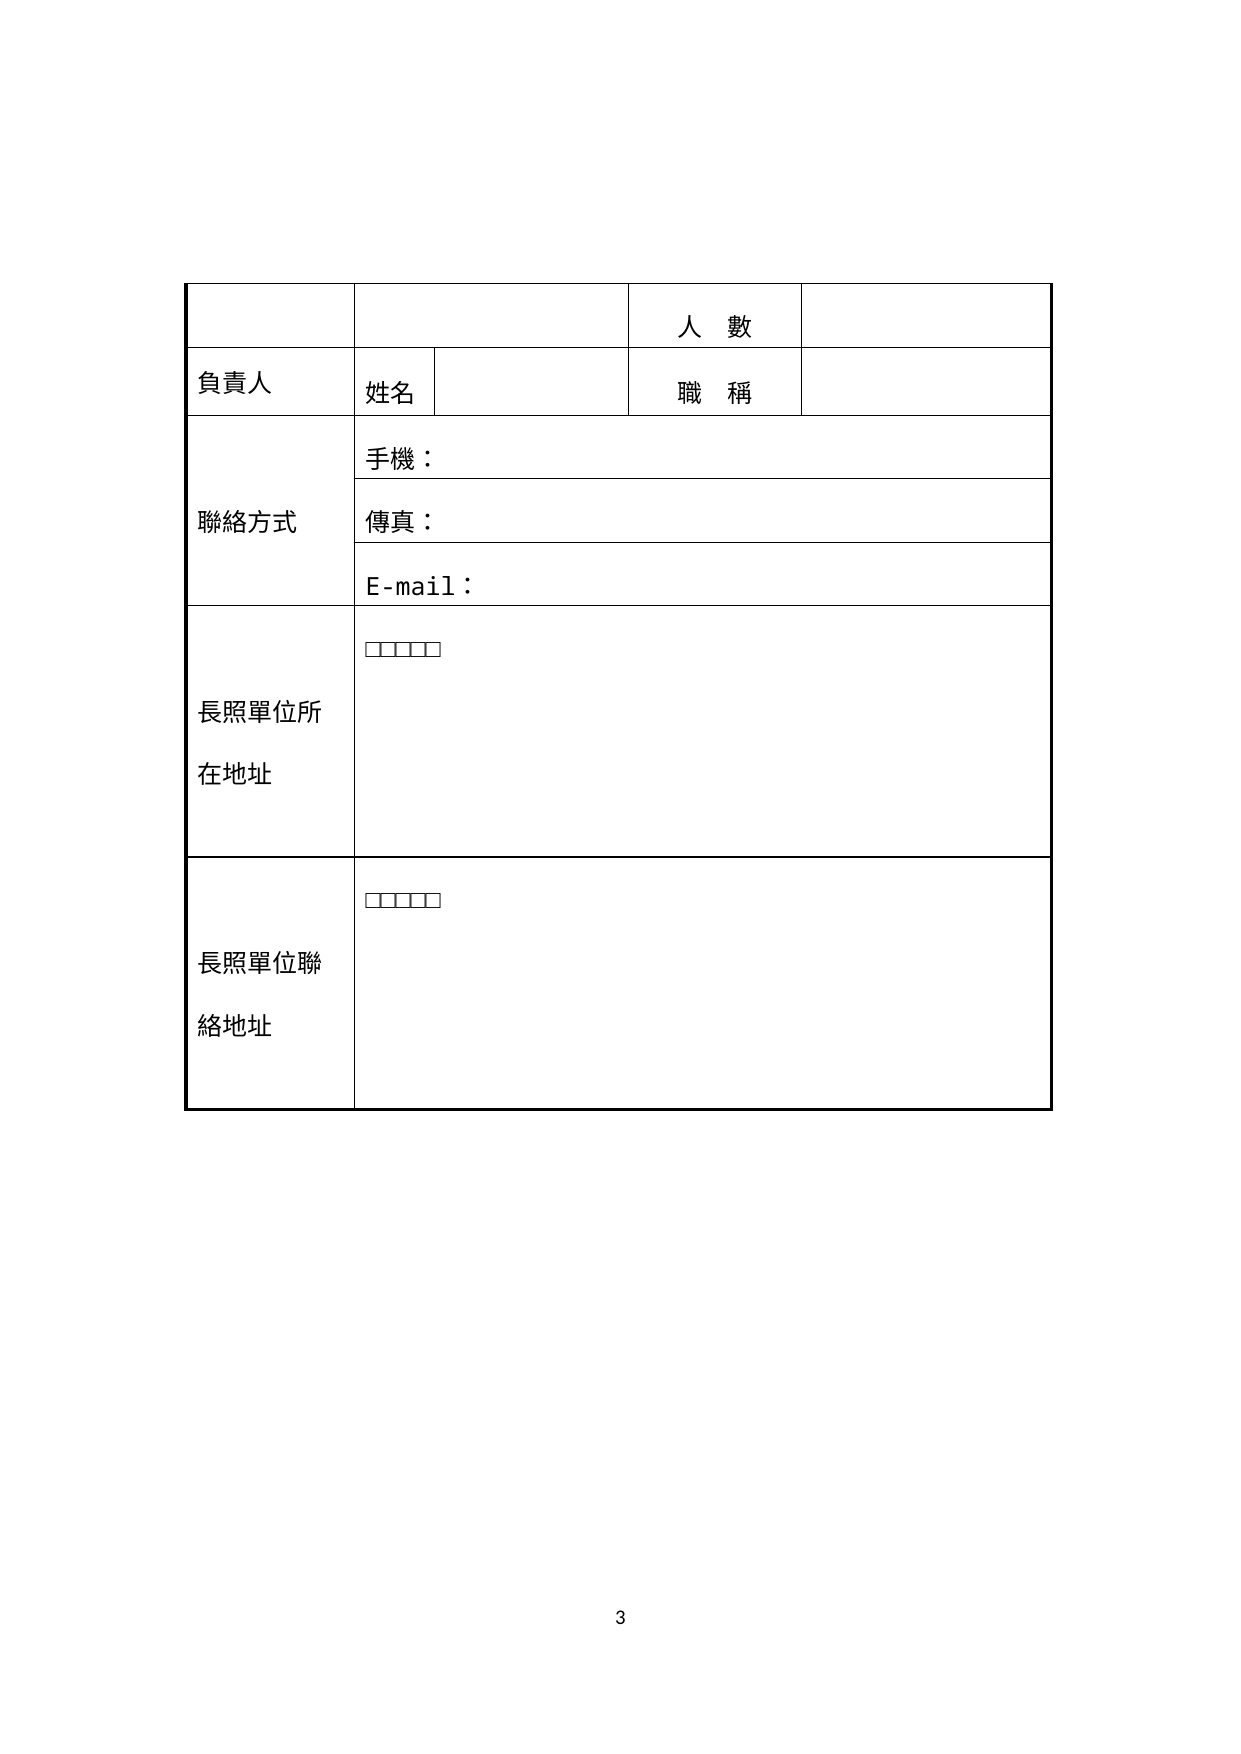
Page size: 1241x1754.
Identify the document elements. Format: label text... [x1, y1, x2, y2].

table_cell E-mail： [355, 543, 1050, 605]
table_cell 傳真： [355, 479, 1050, 542]
table_cell 長照單位聯絡地址 [188, 858, 354, 1107]
table_cell [188, 284, 354, 347]
table_cell 負責人 [188, 348, 354, 415]
table_cell 姓名 [355, 348, 434, 415]
table_cell [802, 348, 1050, 415]
table_cell 職 稱 [629, 348, 801, 415]
table_cell [802, 284, 1050, 347]
table_cell □□□□□ [355, 858, 1050, 1107]
table_cell [435, 348, 628, 415]
table_cell 長照單位所在地址 [188, 606, 354, 856]
table_cell [355, 284, 628, 347]
table_cell 手機： [355, 416, 1050, 478]
table_cell 人數 [629, 284, 801, 347]
table_cell 聯絡方式 [188, 416, 354, 605]
table_cell □□□□□ [355, 606, 1050, 856]
